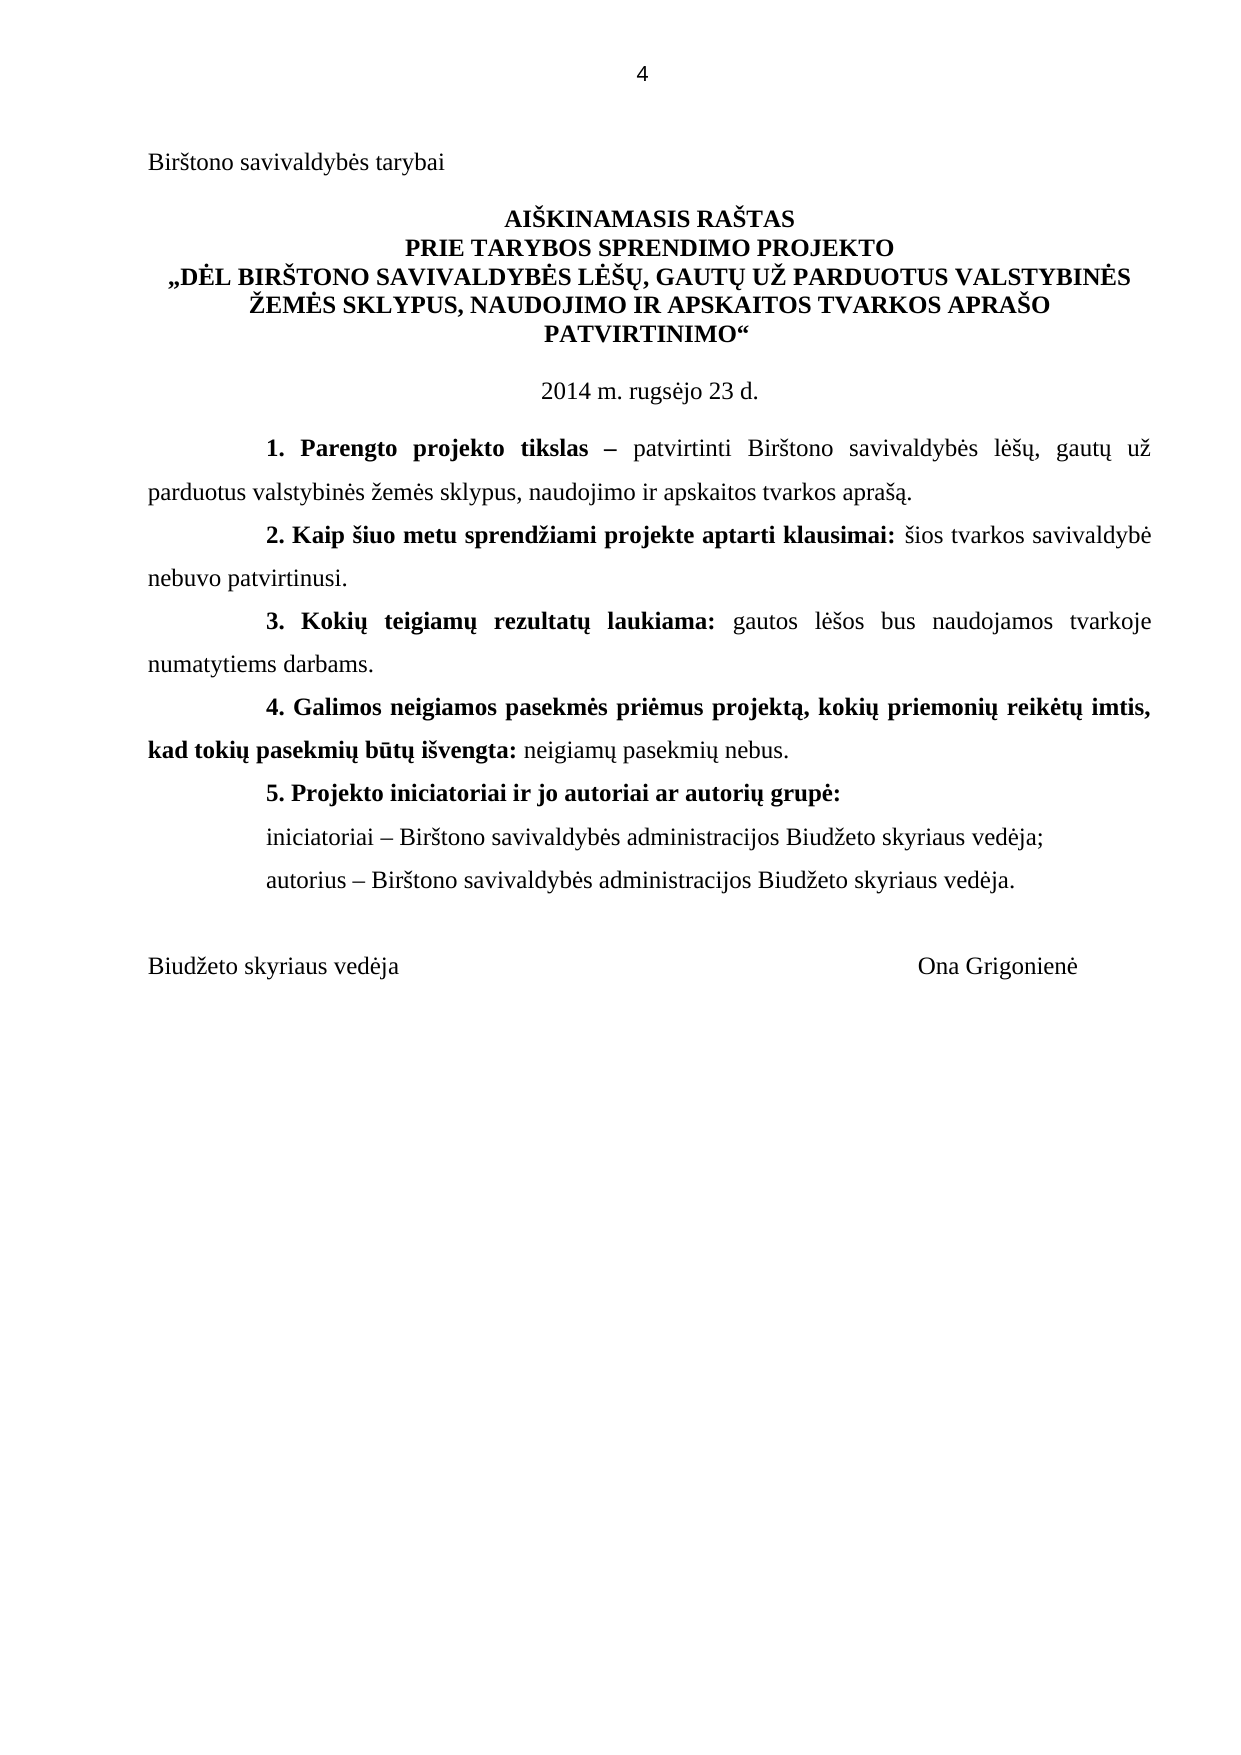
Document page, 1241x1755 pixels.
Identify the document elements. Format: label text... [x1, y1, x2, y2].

text 3. Kokių teigiamų rezultatų laukiama: gautos lėšos bus naudojamos tvarkoje numatytiems darbams. [148, 606, 1152, 678]
text PRIE TARYBOS SPRENDIMO PROJEKTO [148, 233, 1152, 262]
text AIŠKINAMASIS RAŠTAS [148, 204, 1152, 233]
text „DĖL BIRŠTONO SAVIVALDYBĖS LĖŠŲ, GAUTŲ UŽ PARDUOTUS VALSTYBINĖS ŽEMĖS SKLYPUS, NAUDOJIMO IR APSKAITOS TVARKOS APRAŠO PATVIRTINIMO“ [148, 262, 1152, 348]
text autorius – Birštono savivaldybės administracijos Biudžeto skyriaus vedėja. [148, 865, 1152, 893]
text iniciatoriai – Birštono savivaldybės administracijos Biudžeto skyriaus vedėja; [148, 822, 1152, 850]
text Biudžeto skyriaus vedėja Ona Grigonienė [148, 951, 1152, 980]
text 2. Kaip šiuo metu sprendžiami projekte aptarti klausimai: šios tvarkos savivaldybė nebuvo patvirtinusi. [148, 520, 1152, 592]
text 4. Galimos neigiamos pasekmės priėmus projektą, kokių priemonių reikėtų imtis, kad tokių pasekmių būtų išvengta: neigiamų pasekmių nebus. [148, 692, 1152, 764]
text Birštono savivaldybės tarybai [148, 147, 1152, 175]
text 5. Projekto iniciatoriai ir jo autoriai ar autorių grupė: [148, 778, 1152, 807]
text 2014 m. rugsėjo 23 d. [148, 376, 1152, 405]
text 1. Parengto projekto tikslas – patvirtinti Birštono savivaldybės lėšų, gautų už parduotus valstybinės žemės sklypus, naudojimo ir apskaitos tvarkos aprašą. [148, 433, 1152, 505]
